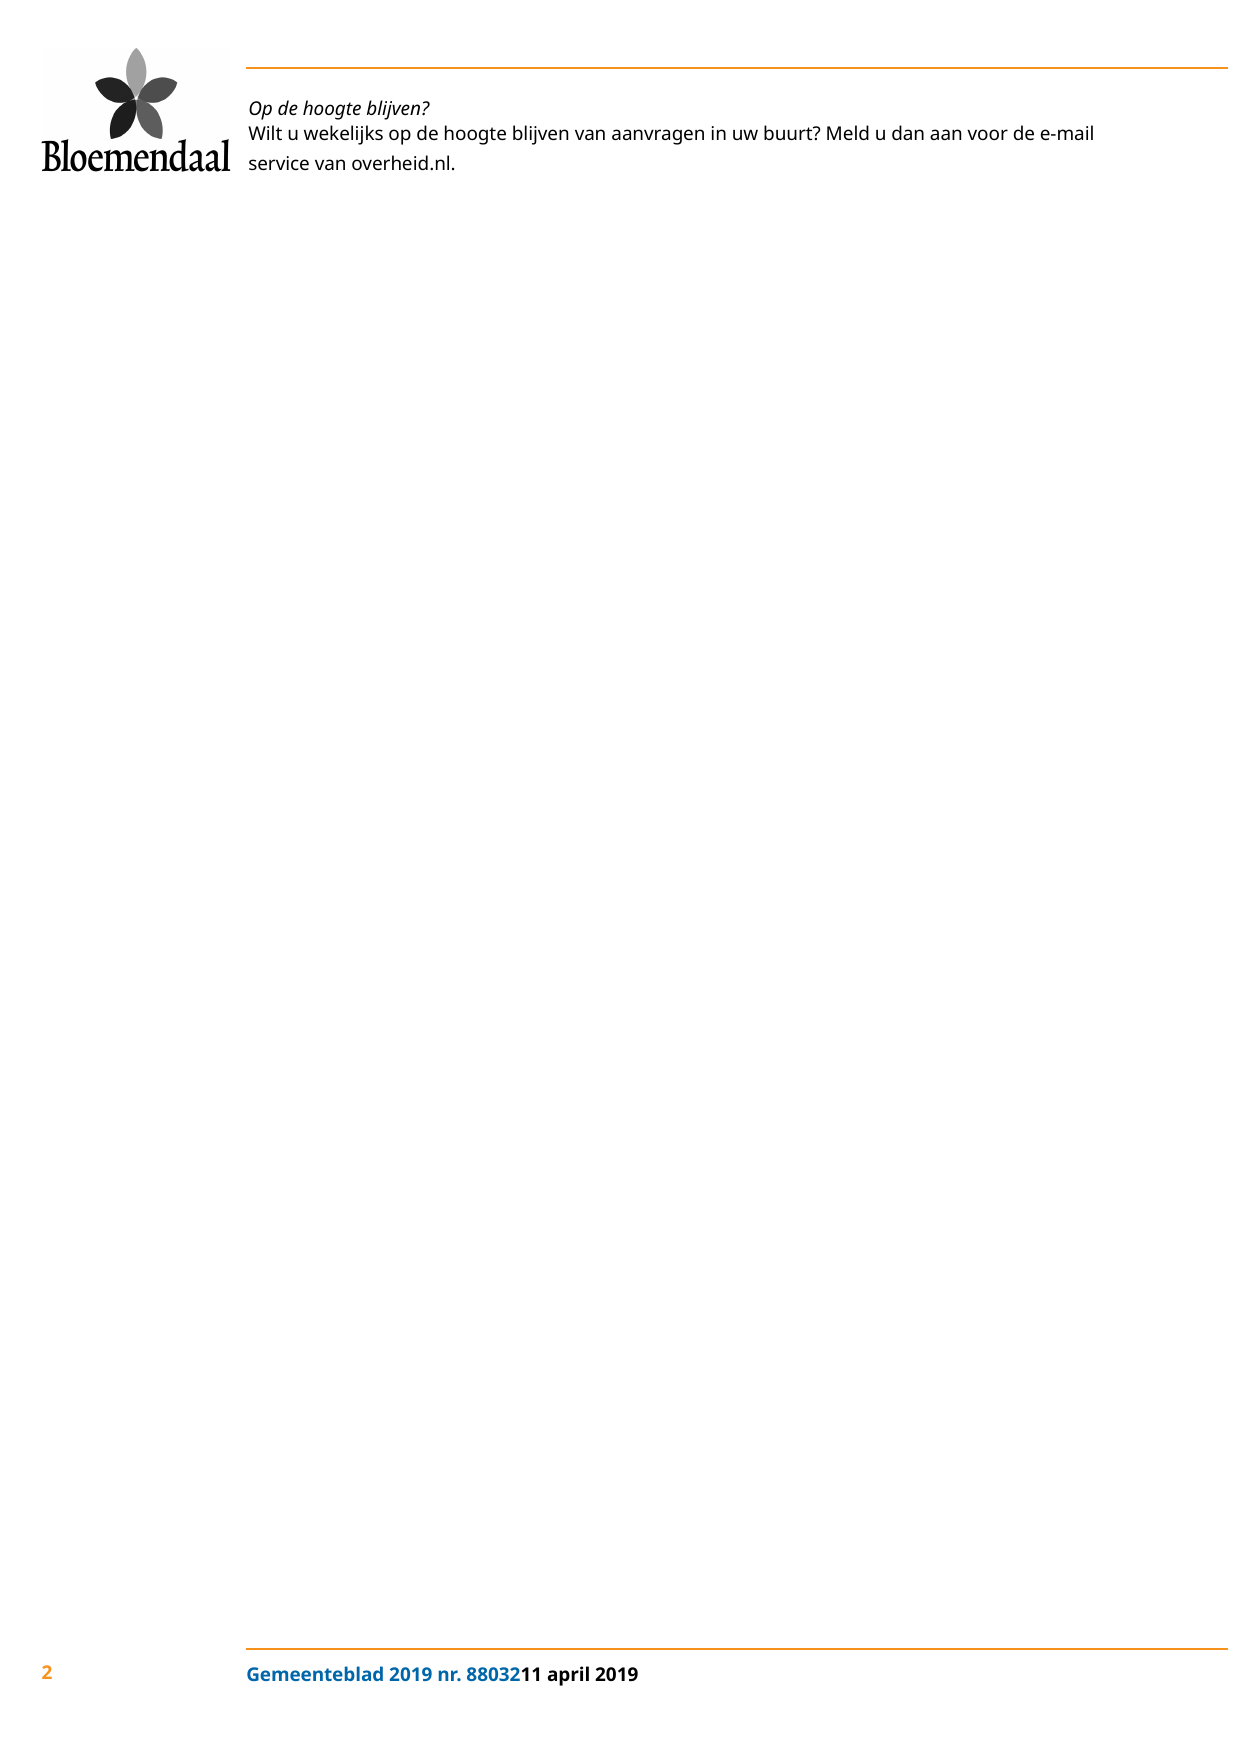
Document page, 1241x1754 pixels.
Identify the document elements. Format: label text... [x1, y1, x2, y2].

text Op de hoogte blijven? [248, 95, 1152, 121]
text Wilt u wekelijks op de hoogte blijven van aanvragen in uw buurt? Meld u dan aan voor de e-mail service van overheid.nl. [248, 121, 1152, 176]
picture [41, 47, 231, 172]
